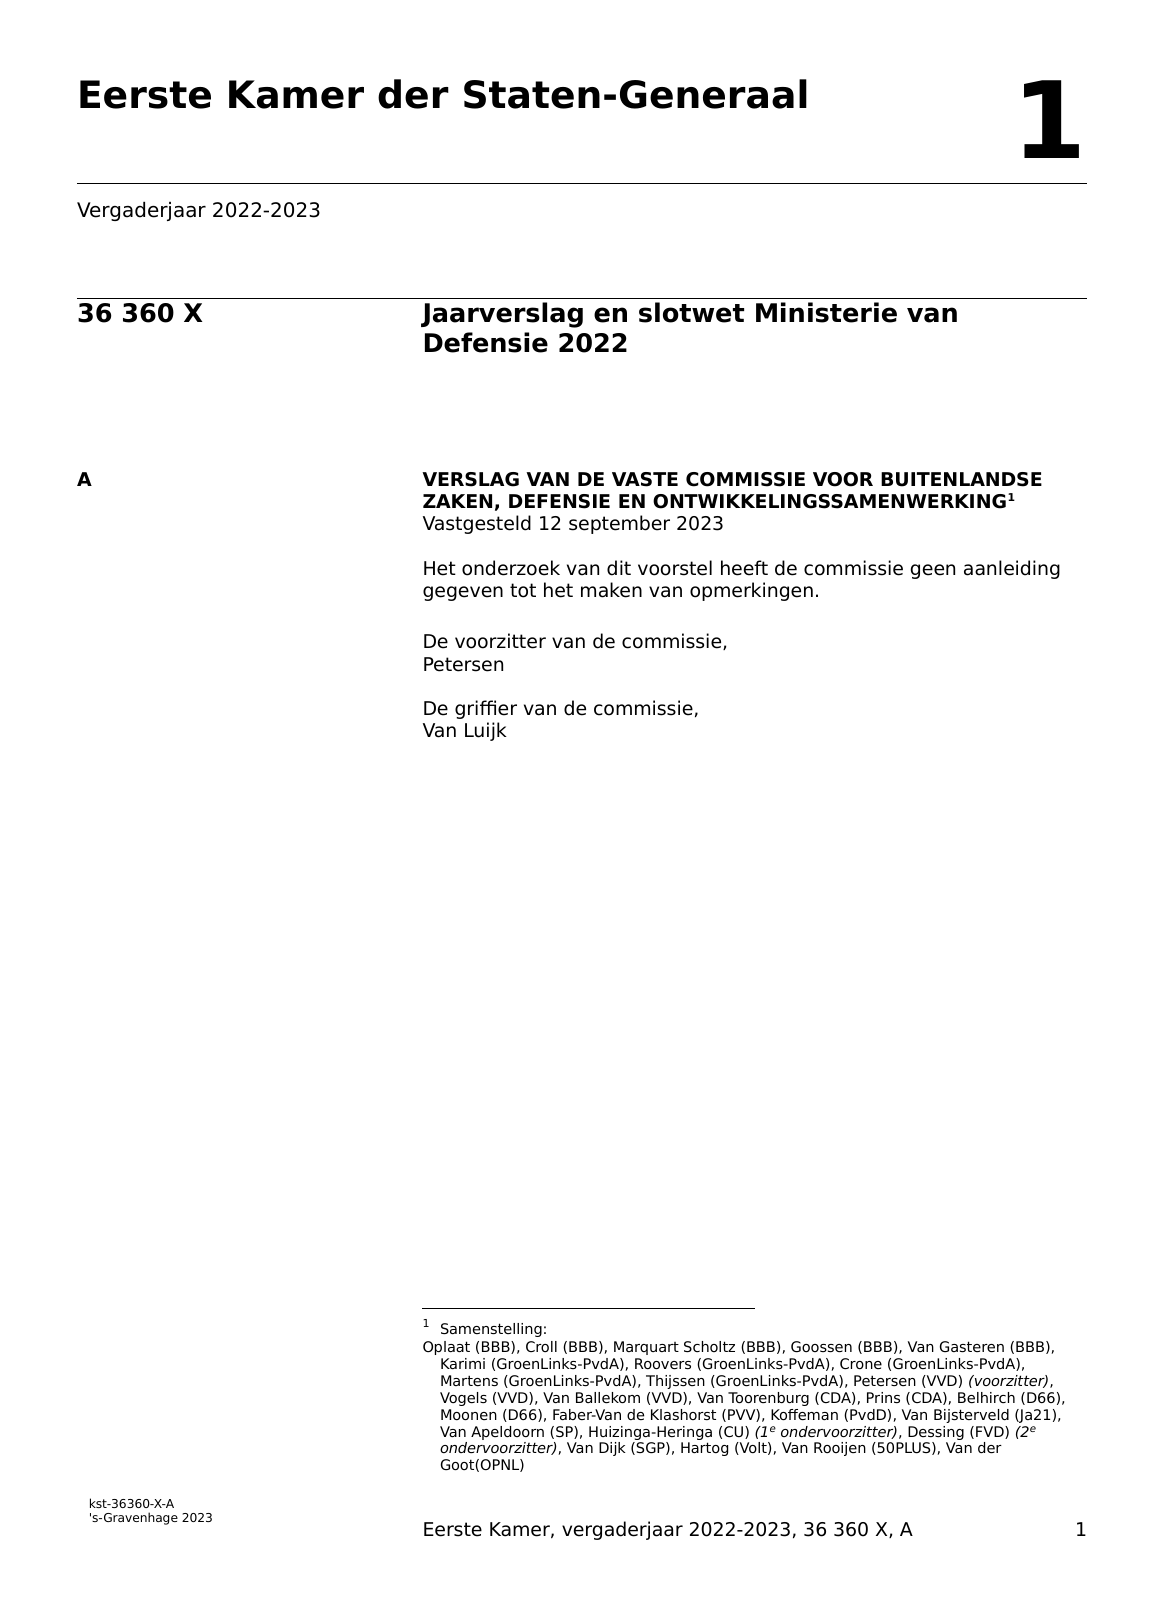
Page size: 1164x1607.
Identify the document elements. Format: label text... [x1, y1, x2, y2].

table_header 1 [886, 59, 1087, 183]
text Samenstelling: [422, 1317, 1087, 1339]
text Vastgesteld 12 september 2023 [422, 513, 1087, 535]
text De griffier van de commissie, Van Luijk [422, 698, 1087, 742]
subtitle 36 360 X Jaarverslag en slotwet Ministerie van Defensie 2022 [77, 299, 1087, 358]
text Het onderzoek van dit voorstel heeft de commissie geen aanleiding gegeven tot het maken van opmerkingen. [422, 557, 1087, 601]
subtitle A VERSLAG VAN DE VASTE COMMISSIE VOOR BUITENLANDSE ZAKEN, DEFENSIE EN ONTWIKKELINGSSAMENWERKING [77, 469, 1087, 513]
table_cell Vergaderjaar 2022-2023 [77, 184, 1087, 298]
text 's-Gravenhage 2023 [88, 1511, 323, 1525]
text Oplaat (BBB), Croll (BBB), Marquart Scholtz (BBB), Goossen (BBB), Van Gasteren (BBB), Karimi (GroenLinks-PvdA), Roovers (GroenLinks-PvdA), Crone (GroenLinks-PvdA), Martens (GroenLinks-PvdA), Thijssen (GroenLinks-PvdA), Petersen (VVD) (voorzitter), Vogels (VVD), Van Ballekom (VVD), Van Toorenburg (CDA), Prins (CDA), Belhirch (D66), Moonen (D66), Faber-Van de Klashorst (PVV), Koffeman (PvdD), Van Bijsterveld (Ja21), Van Apeldoorn (SP), Huizinga-Heringa (CU) (1e ondervoorzitter), Dessing (FVD) (2e ondervoorzitter), Van Dijk (SGP), Hartog (Volt), Van Rooijen (50PLUS), Van der Goot(OPNL) [422, 1339, 1087, 1474]
text De voorzitter van de commissie, Petersen [422, 631, 1087, 675]
text kst-36360-X-A [88, 1497, 323, 1511]
table_header Eerste Kamer der Staten-Generaal [77, 59, 886, 183]
